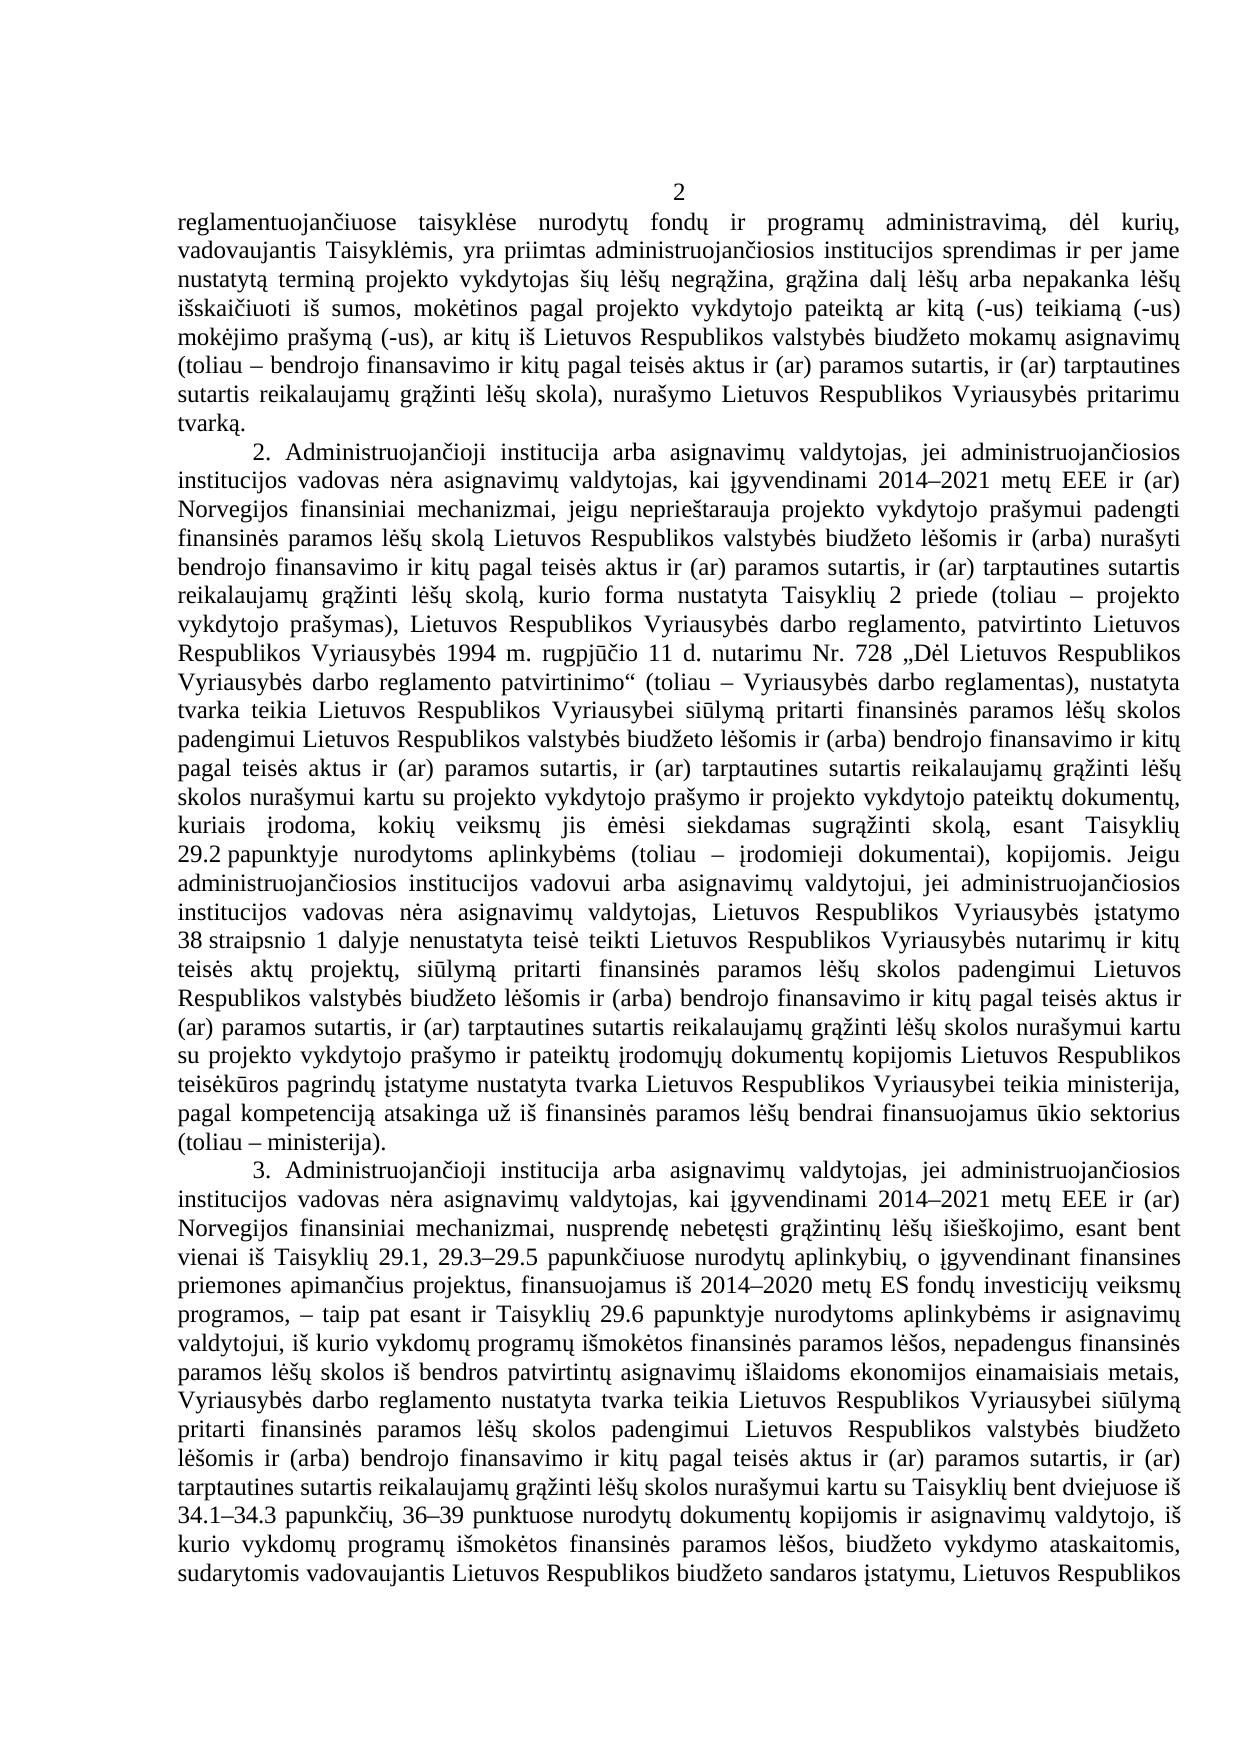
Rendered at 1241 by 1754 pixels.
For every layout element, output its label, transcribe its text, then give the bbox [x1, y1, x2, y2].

text reglamentuojančiuose taisyklėse nurodytų fondų ir programų administravimą, dėl kurių, vadovaujantis Taisyklėmis, yra priimtas administruojančiosios institucijos sprendimas ir per jame nustatytą terminą projekto vykdytojas šių lėšų negrąžina, grąžina dalį lėšų arba nepakanka lėšų išskaičiuoti iš sumos, mokėtinos pagal projekto vykdytojo pateiktą ar kitą (-us) teikiamą (-us) mokėjimo prašymą (-us), ar kitų iš Lietuvos Respublikos valstybės biudžeto mokamų asignavimų (toliau – bendrojo finansavimo ir kitų pagal teisės aktus ir (ar) paramos sutartis, ir (ar) tarptautines sutartis reikalaujamų grąžinti lėšų skola), nurašymo Lietuvos Respublikos Vyriausybės pritarimu tvarką. [177, 207, 1181, 437]
text 2. Administruojančioji institucija arba asignavimų valdytojas, jei administruojančiosios institucijos vadovas nėra asignavimų valdytojas, kai įgyvendinami 2014–2021 metų EEE ir (ar) Norvegijos finansiniai mechanizmai, jeigu neprieštarauja projekto vykdytojo prašymui padengti finansinės paramos lėšų skolą Lietuvos Respublikos valstybės biudžeto lėšomis ir (arba) nurašyti bendrojo finansavimo ir kitų pagal teisės aktus ir (ar) paramos sutartis, ir (ar) tarptautines sutartis reikalaujamų grąžinti lėšų skolą, kurio forma nustatyta Taisyklių 2 priede (toliau – projekto vykdytojo prašymas), Lietuvos Respublikos Vyriausybės darbo reglamento, patvirtinto Lietuvos Respublikos Vyriausybės 1994 m. rugpjūčio 11 d. nutarimu Nr. 728 „Dėl Lietuvos Respublikos Vyriausybės darbo reglamento patvirtinimo“ (toliau – Vyriausybės darbo reglamentas), nustatyta tvarka teikia Lietuvos Respublikos Vyriausybei siūlymą pritarti finansinės paramos lėšų skolos padengimui Lietuvos Respublikos valstybės biudžeto lėšomis ir (arba) bendrojo finansavimo ir kitų pagal teisės aktus ir (ar) paramos sutartis, ir (ar) tarptautines sutartis reikalaujamų grąžinti lėšų skolos nurašymui kartu su projekto vykdytojo prašymo ir projekto vykdytojo pateiktų dokumentų, kuriais įrodoma, kokių veiksmų jis ėmėsi siekdamas sugrąžinti skolą, esant Taisyklių 29.2 papunktyje nurodytoms aplinkybėms (toliau – įrodomieji dokumentai), kopijomis. Jeigu administruojančiosios institucijos vadovui arba asignavimų valdytojui, jei administruojančiosios institucijos vadovas nėra asignavimų valdytojas, Lietuvos Respublikos Vyriausybės įstatymo 38 straipsnio 1 dalyje nenustatyta teisė teikti Lietuvos Respublikos Vyriausybės nutarimų ir kitų teisės aktų projektų, siūlymą pritarti finansinės paramos lėšų skolos padengimui Lietuvos Respublikos valstybės biudžeto lėšomis ir (arba) bendrojo finansavimo ir kitų pagal teisės aktus ir (ar) paramos sutartis, ir (ar) tarptautines sutartis reikalaujamų grąžinti lėšų skolos nurašymui kartu su projekto vykdytojo prašymo ir pateiktų įrodomųjų dokumentų kopijomis Lietuvos Respublikos teisėkūros pagrindų įstatyme nustatyta tvarka Lietuvos Respublikos Vyriausybei teikia ministerija, pagal kompetenciją atsakinga už iš finansinės paramos lėšų bendrai finansuojamus ūkio sektorius (toliau – ministerija). [177, 437, 1181, 1155]
text 3. Administruojančioji institucija arba asignavimų valdytojas, jei administruojančiosios institucijos vadovas nėra asignavimų valdytojas, kai įgyvendinami 2014–2021 metų EEE ir (ar) Norvegijos finansiniai mechanizmai, nusprendę nebetęsti grąžintinų lėšų išieškojimo, esant bent vienai iš Taisyklių 29.1, 29.3–29.5 papunkčiuose nurodytų aplinkybių, o įgyvendinant finansines priemones apimančius projektus, finansuojamus iš 2014–2020 metų ES fondų investicijų veiksmų programos, – taip pat esant ir Taisyklių 29.6 papunktyje nurodytoms aplinkybėms ir asignavimų valdytojui, iš kurio vykdomų programų išmokėtos finansinės paramos lėšos, nepadengus finansinės paramos lėšų skolos iš bendros patvirtintų asignavimų išlaidoms ekonomijos einamaisiais metais, Vyriausybės darbo reglamento nustatyta tvarka teikia Lietuvos Respublikos Vyriausybei siūlymą pritarti finansinės paramos lėšų skolos padengimui Lietuvos Respublikos valstybės biudžeto lėšomis ir (arba) bendrojo finansavimo ir kitų pagal teisės aktus ir (ar) paramos sutartis, ir (ar) tarptautines sutartis reikalaujamų grąžinti lėšų skolos nurašymui kartu su Taisyklių bent dviejuose iš 34.1–34.3 papunkčių, 36–39 punktuose nurodytų dokumentų kopijomis ir asignavimų valdytojo, iš kurio vykdomų programų išmokėtos finansinės paramos lėšos, biudžeto vykdymo ataskaitomis, sudarytomis vadovaujantis Lietuvos Respublikos biudžeto sandaros įstatymu, Lietuvos Respublikos [177, 1155, 1181, 1587]
